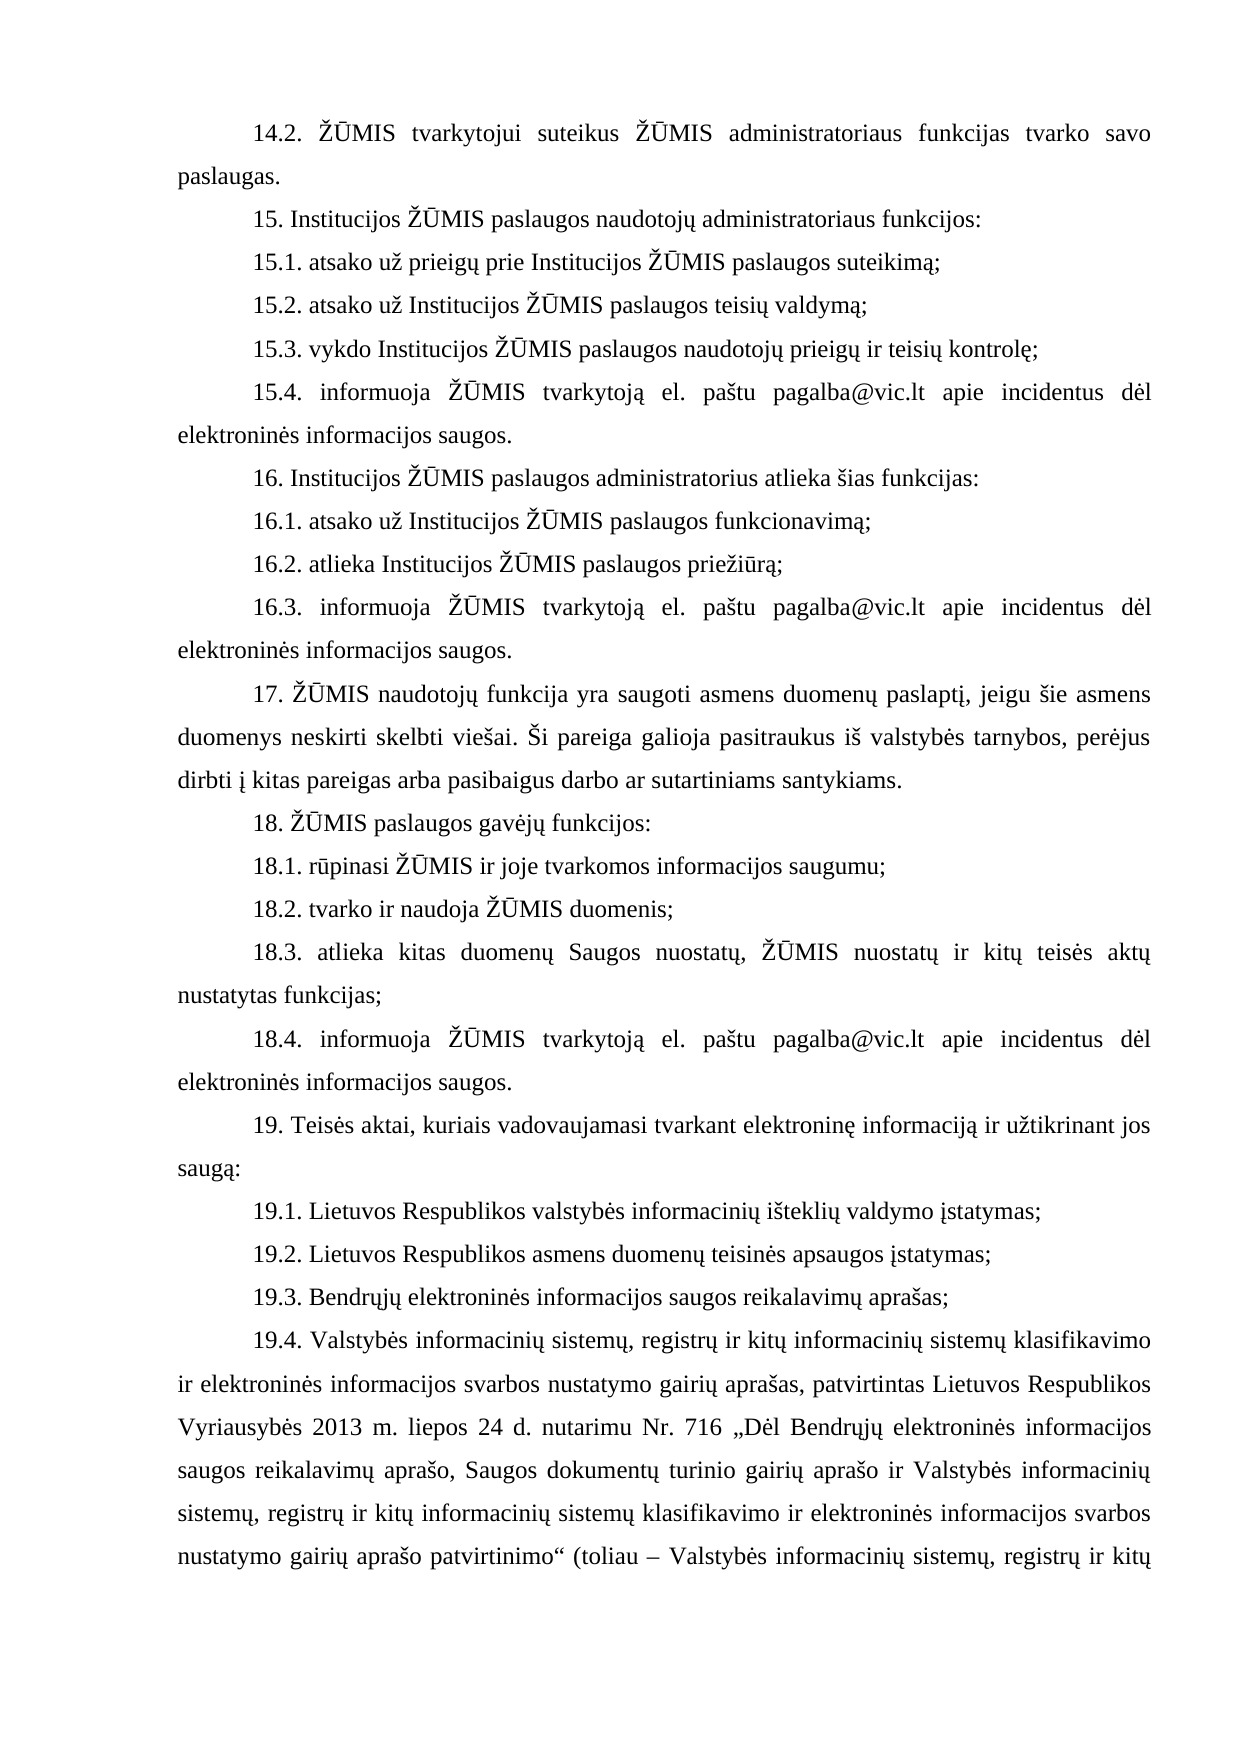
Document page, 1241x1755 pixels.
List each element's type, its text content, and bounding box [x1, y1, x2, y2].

text 16. Institucijos ŽŪMIS paslaugos administratorius atlieka šias funkcijas: [177, 463, 1152, 492]
text 17. ŽŪMIS naudotojų funkcija yra saugoti asmens duomenų paslaptį, jeigu šie asmens duomenys neskirti skelbti viešai. Ši pareiga galioja pasitraukus iš valstybės tarnybos, perėjus dirbti į kitas pareigas arba pasibaigus darbo ar sutartiniams santykiams. [177, 679, 1152, 794]
text 19. Teisės aktai, kuriais vadovaujamasi tvarkant elektroninę informaciją ir užtikrinant jos saugą: [177, 1110, 1152, 1182]
text 19.1. Lietuvos Respublikos valstybės informacinių išteklių valdymo įstatymas; [177, 1196, 1152, 1225]
text 15. Institucijos ŽŪMIS paslaugos naudotojų administratoriaus funkcijos: [177, 204, 1152, 233]
text 16.3. informuoja ŽŪMIS tvarkytoją el. paštu pagalba@vic.lt apie incidentus dėl elektroninės informacijos saugos. [177, 592, 1152, 664]
text 19.2. Lietuvos Respublikos asmens duomenų teisinės apsaugos įstatymas; [177, 1239, 1152, 1268]
text 14.2. ŽŪMIS tvarkytojui suteikus ŽŪMIS administratoriaus funkcijas tvarko savo paslaugas. [177, 118, 1152, 190]
text 19.3. Bendrųjų elektroninės informacijos saugos reikalavimų aprašas; [177, 1282, 1152, 1311]
text 18. ŽŪMIS paslaugos gavėjų funkcijos: [177, 808, 1152, 837]
text 16.1. atsako už Institucijos ŽŪMIS paslaugos funkcionavimą; [177, 506, 1152, 535]
text 15.2. atsako už Institucijos ŽŪMIS paslaugos teisių valdymą; [177, 291, 1152, 319]
text 18.3. atlieka kitas duomenų Saugos nuostatų, ŽŪMIS nuostatų ir kitų teisės aktų nustatytas funkcijas; [177, 937, 1152, 1009]
text 15.3. vykdo Institucijos ŽŪMIS paslaugos naudotojų prieigų ir teisių kontrolę; [177, 334, 1152, 362]
text 15.1. atsako už prieigų prie Institucijos ŽŪMIS paslaugos suteikimą; [177, 247, 1152, 276]
text 18.4. informuoja ŽŪMIS tvarkytoją el. paštu pagalba@vic.lt apie incidentus dėl elektroninės informacijos saugos. [177, 1024, 1152, 1096]
text 18.2. tvarko ir naudoja ŽŪMIS duomenis; [177, 894, 1152, 923]
text 19.4. Valstybės informacinių sistemų, registrų ir kitų informacinių sistemų klasifikavimo ir elektroninės informacijos svarbos nustatymo gairių aprašas, patvirtintas Lietuvos Respublikos Vyriausybės 2013 m. liepos 24 d. nutarimu Nr. 716 „Dėl Bendrųjų elektroninės informacijos saugos reikalavimų aprašo, Saugos dokumentų turinio gairių aprašo ir Valstybės informacinių sistemų, registrų ir kitų informacinių sistemų klasifikavimo ir elektroninės informacijos svarbos nustatymo gairių aprašo patvirtinimo“ (toliau – Valstybės informacinių sistemų, registrų ir kitų [177, 1326, 1152, 1570]
text 18.1. rūpinasi ŽŪMIS ir joje tvarkomos informacijos saugumu; [177, 851, 1152, 880]
text 15.4. informuoja ŽŪMIS tvarkytoją el. paštu pagalba@vic.lt apie incidentus dėl elektroninės informacijos saugos. [177, 377, 1152, 449]
text 16.2. atlieka Institucijos ŽŪMIS paslaugos priežiūrą; [177, 549, 1152, 578]
